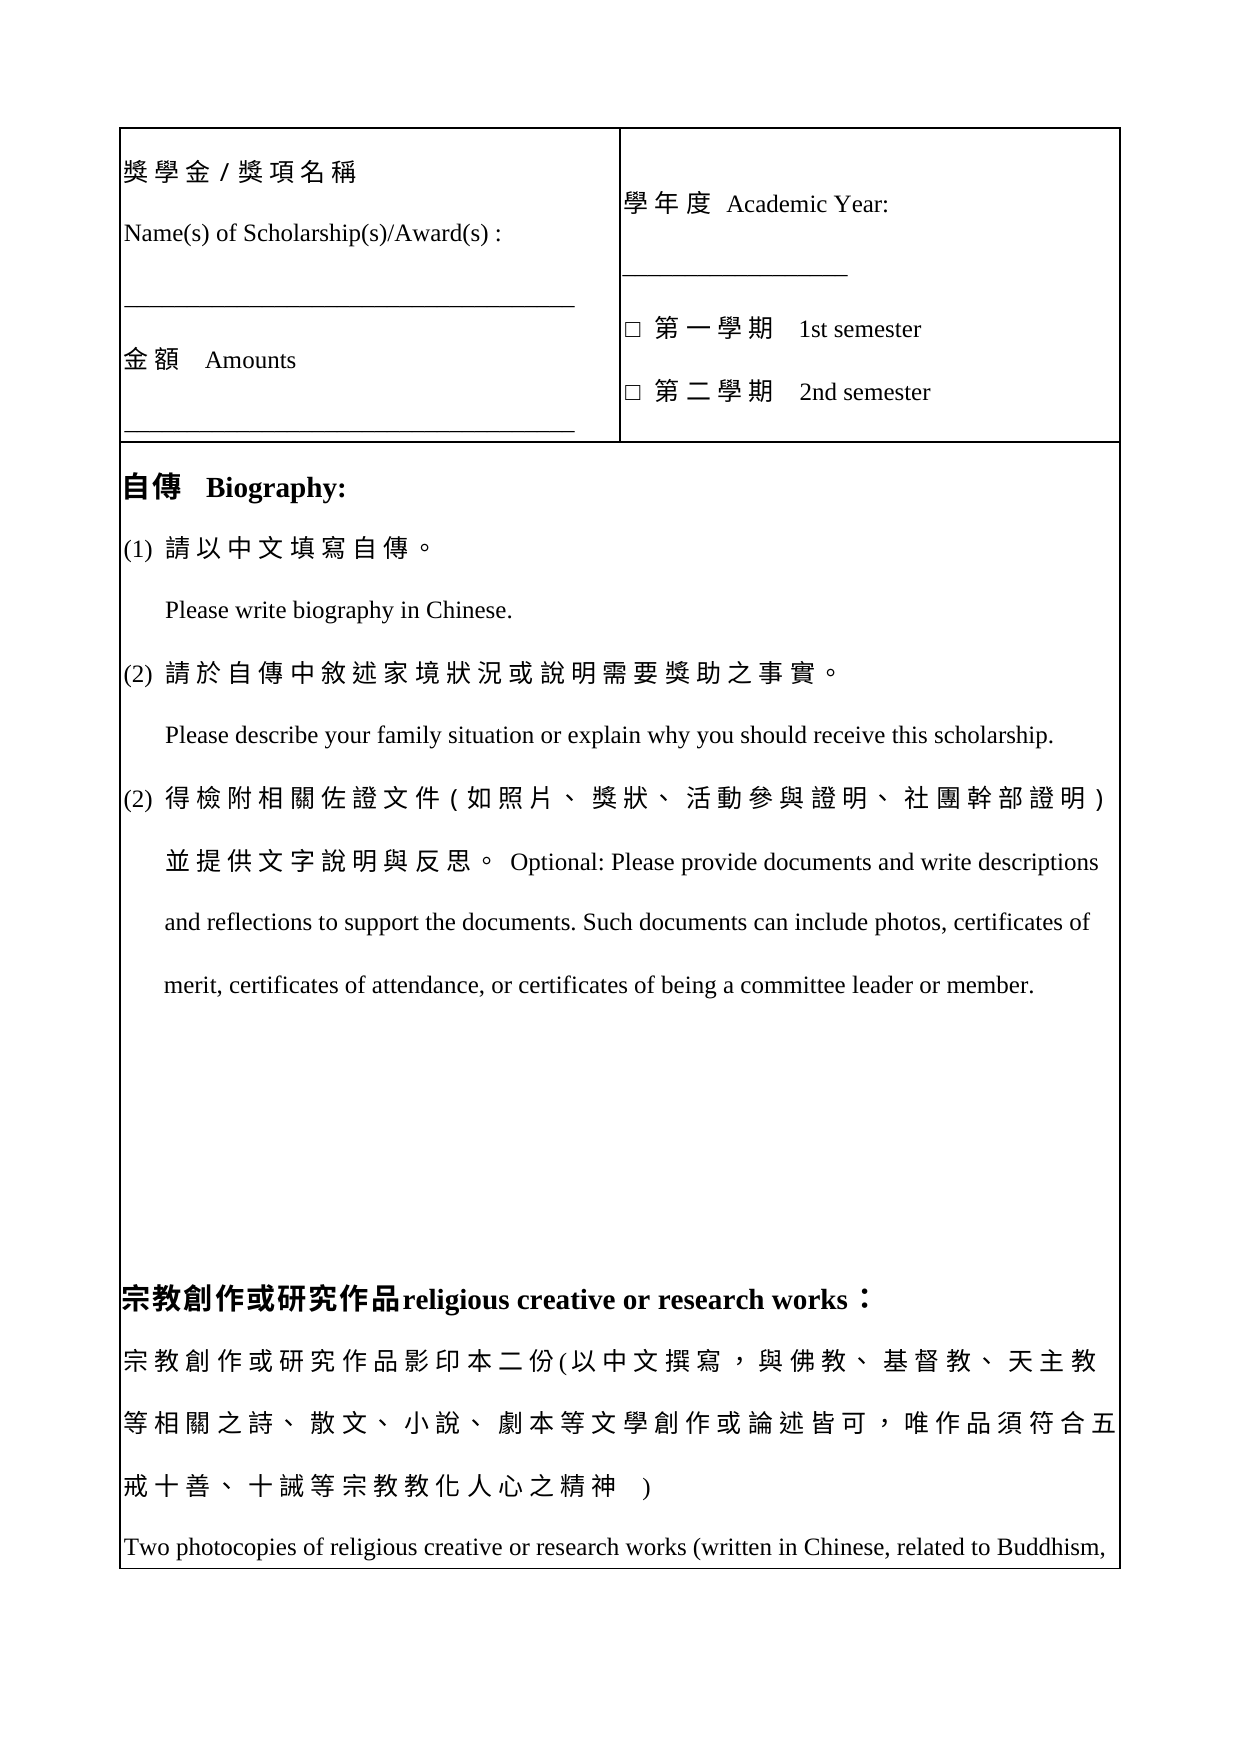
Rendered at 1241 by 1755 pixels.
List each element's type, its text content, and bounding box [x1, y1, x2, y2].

table_cell 獎學金/獎項名稱 Name(s) of Scholarship(s)/Award(s) : ____________________________________ 金額 Amounts ____________________________________ [121, 129, 619, 441]
table_cell 自傳 Biography: (1) 請以中文填寫自傳。 Please write biography in Chinese. (2) 請於自傳中敘述家境狀況或說明需要獎助之事實。 Please describe your family situation or explain why you should receive this scholarship. (2) 得檢附相關佐證文件(如照片、獎狀、活動參與證明、社團幹部證明)並提供文字說明與反思。Optional: Please provide documents and write descriptions and reflections to support the documents. Such documents can include photos, certificates of merit, certificates of attendance, or certificates of being a committee leader or member. 宗教創作或研究作品religious creative or research works： 宗教創作或研究作品影印本二份(以中文撰寫，與佛教、基督教、天主教等相關之詩、散文、小說、劇本等文學創作或論述皆可，唯作品須符合五戒十善、十誡等宗教教化人心之精神 ) Two photocopies of religious creative or research works (written in Chinese, related to Buddhism, [121, 443, 1119, 1568]
table_cell 學年度 Academic Year: __________________ □ 第一學期 1st semester □ 第二學期 2nd semester [621, 129, 1119, 441]
